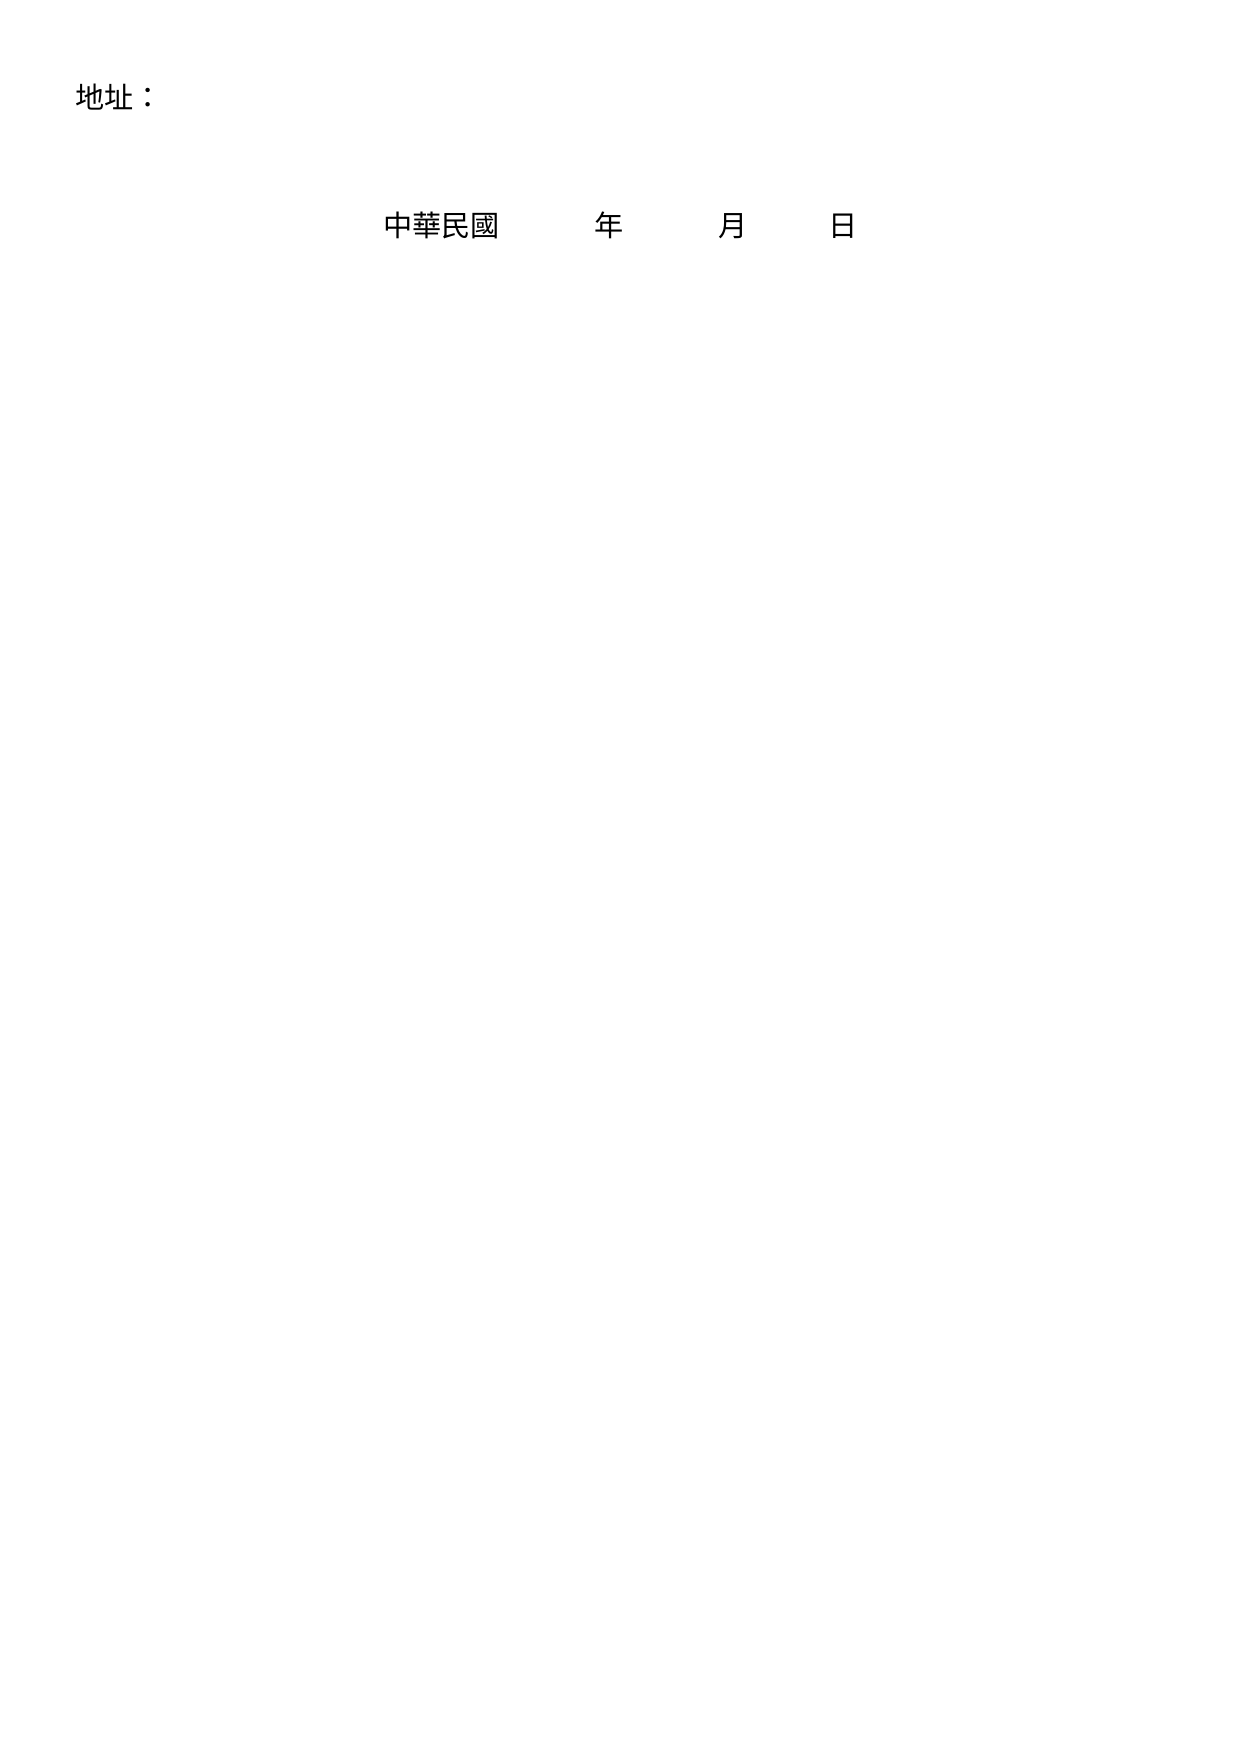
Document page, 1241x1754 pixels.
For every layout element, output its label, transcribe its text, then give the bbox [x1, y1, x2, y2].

text 中華民國 年 月 日 [75, 203, 1165, 245]
text 地址： [75, 75, 1165, 117]
